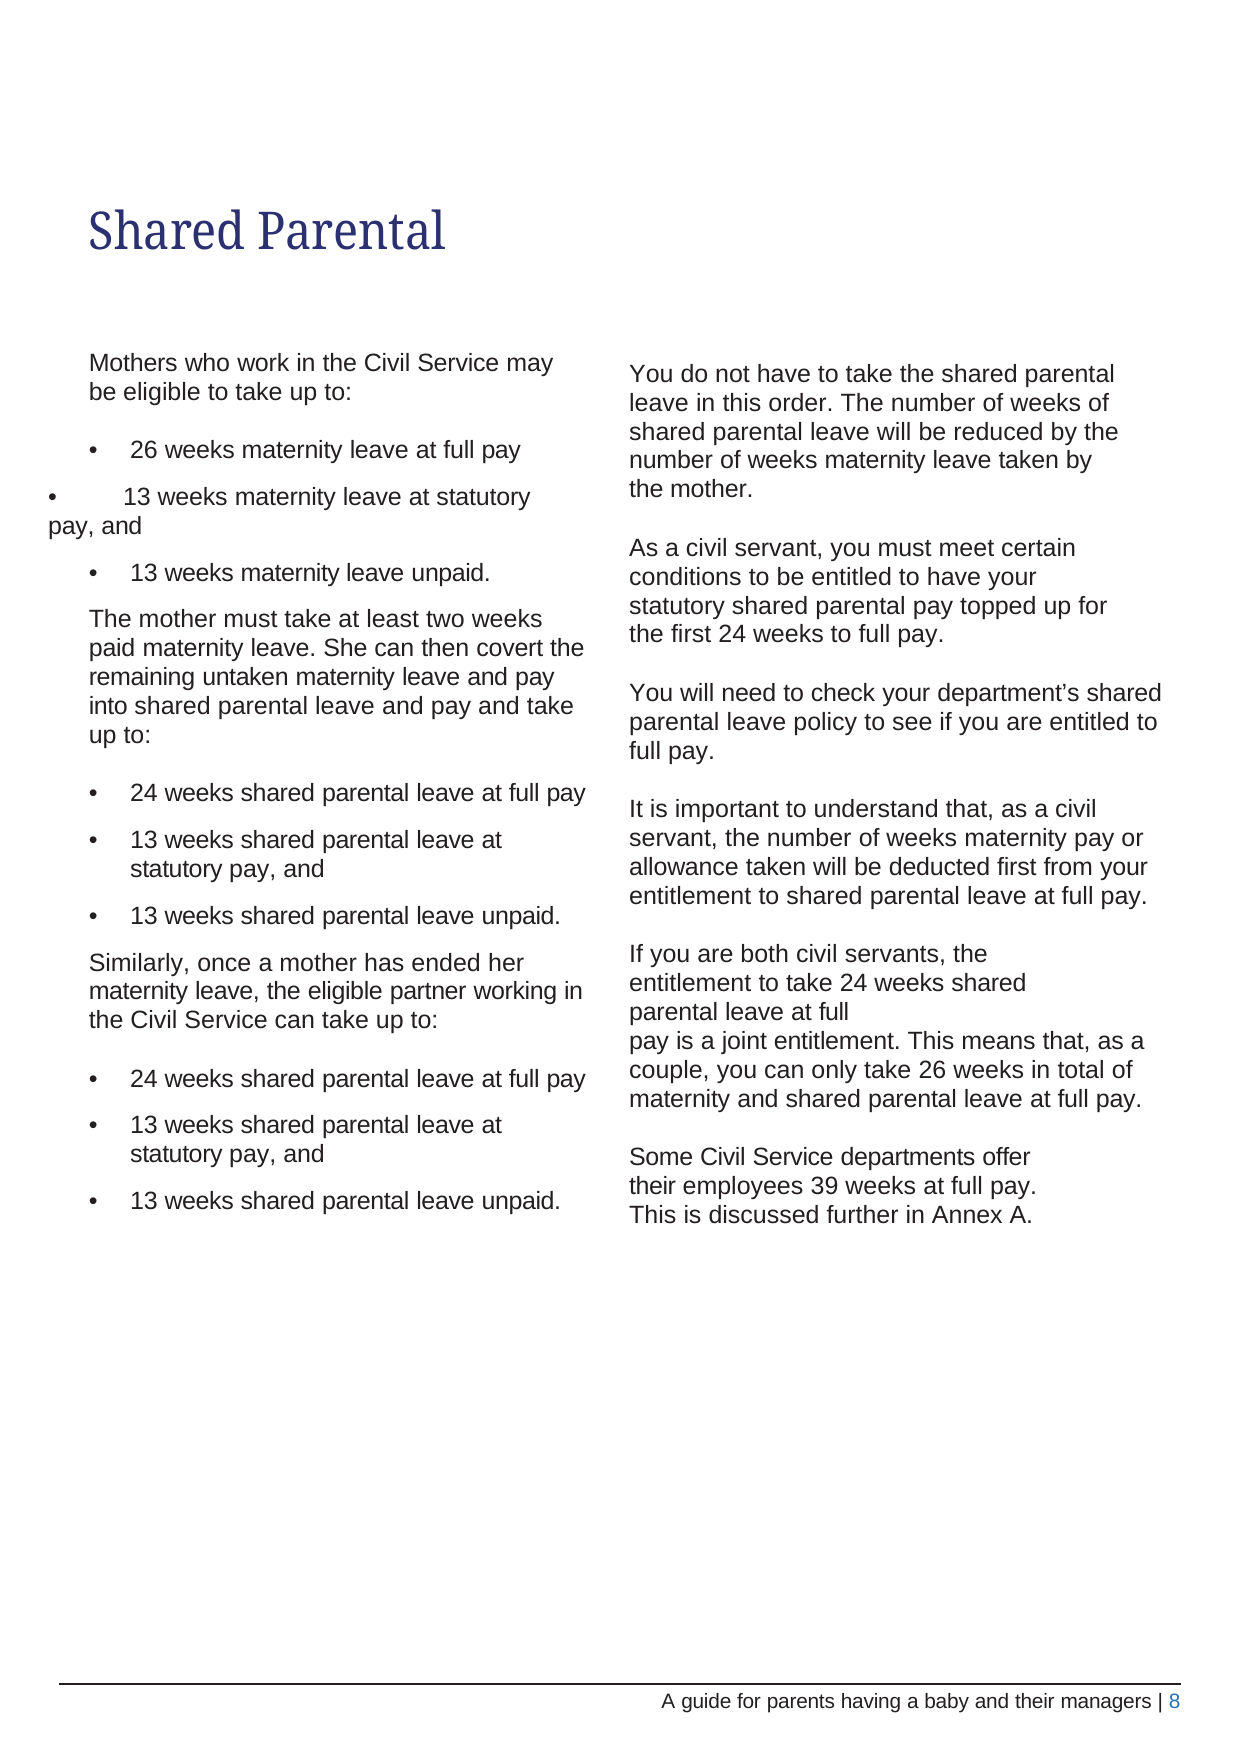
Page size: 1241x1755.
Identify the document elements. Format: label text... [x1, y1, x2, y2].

list 13 weeks shared parental leave at statutory pay, and [88, 825, 597, 883]
list 13 weeks maternity leave unpaid. [88, 557, 597, 586]
list 24 weeks shared parental leave at full pay [88, 1064, 597, 1092]
list 13 weeks maternity leave at statutory pay, and [48, 482, 581, 539]
list 13 weeks shared parental leave unpaid. [88, 901, 597, 929]
text As a civil servant, you must meet certain conditions to be entitled to have your statutory shared parental pay topped up for the first 24 weeks to full pay. [629, 533, 1129, 648]
list 24 weeks shared parental leave at full pay [88, 778, 597, 807]
text Mothers who work in the Civil Service may be eligible to take up to: [88, 348, 587, 405]
text The mother must take at least two weeks paid maternity leave. She can then covert the [88, 604, 587, 662]
text Some Civil Service departments offer their employees 39 weeks at full pay. This is discussed further in Annex A. [629, 1142, 1080, 1228]
text Similarly, once a mother has ended her maternity leave, the eligible partner working in the Civil Service can take up to: [88, 947, 587, 1034]
list 13 weeks shared parental leave at statutory pay, and [88, 1111, 597, 1168]
text pay is a joint entitlement. This means that, as a couple, you can only take 26 weeks in total of maternity and shared parental leave at full pay. [629, 1026, 1177, 1112]
text remaining untaken maternity leave and pay into shared parental leave and pay and take up to: [88, 662, 597, 748]
list 26 weeks maternity leave at full pay [88, 435, 597, 464]
text You will need to check your department’s shared parental leave policy to see if you are entitled to full pay. [629, 678, 1177, 764]
text If you are both civil servants, the entitlement to take 24 weeks shared parental leave at full [629, 939, 1113, 1026]
text You do not have to take the shared parental leave in this order. The number of weeks of shared parental leave will be reduced by the number of weeks maternity leave taken by the mother. [629, 359, 1129, 503]
list 13 weeks shared parental leave unpaid. [88, 1186, 597, 1215]
text It is important to understand that, as a civil servant, the number of weeks maternity pay or allowance taken will be deducted first from your entitlement to shared parental leave at full pay. [629, 794, 1177, 909]
